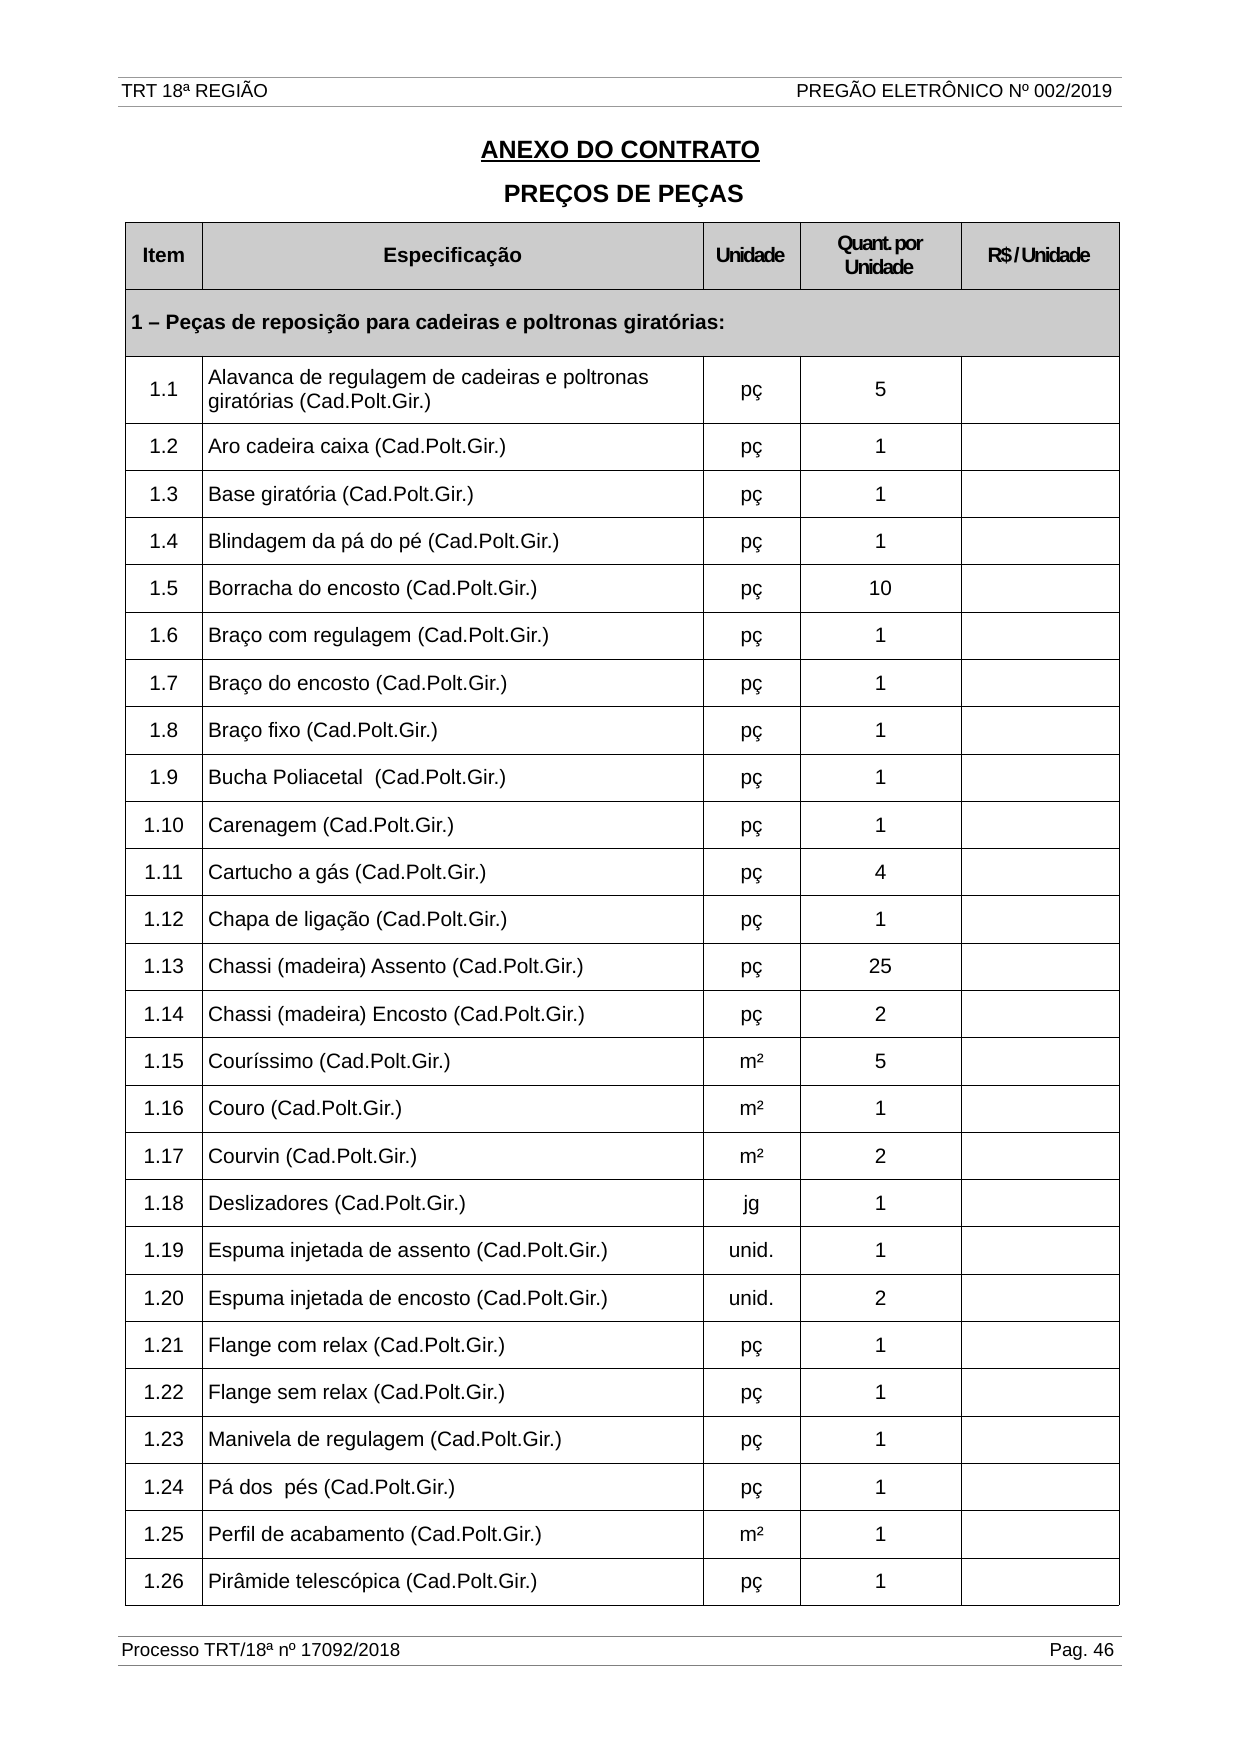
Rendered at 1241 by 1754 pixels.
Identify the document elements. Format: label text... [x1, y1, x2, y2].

table_cell 1 [801, 1180, 961, 1226]
table_cell pç [704, 755, 800, 801]
table_cell jg [704, 1180, 800, 1226]
table_cell 1.16 [126, 1086, 202, 1132]
table_cell pç [704, 471, 800, 517]
table_cell 1 [801, 1417, 961, 1463]
table_cell 1.1 [126, 357, 202, 422]
table_cell 1.23 [126, 1417, 202, 1463]
table_cell 1.10 [126, 802, 202, 848]
table_cell 10 [801, 565, 961, 612]
table_cell 1.13 [126, 944, 202, 990]
table_cell 1 [801, 1369, 961, 1416]
table_cell Borracha do encosto (Cad.Polt.Gir.) [203, 565, 703, 612]
table_cell [962, 1038, 1119, 1084]
table_cell 1.17 [126, 1133, 202, 1179]
table_cell Braço com regulagem (Cad.Polt.Gir.) [203, 613, 703, 659]
table_cell pç [704, 896, 800, 943]
table_cell [962, 1369, 1119, 1416]
table_cell 1.8 [126, 707, 202, 753]
table_cell 1.21 [126, 1322, 202, 1368]
text PREÇOS DE PEÇAS [118, 179, 1122, 207]
table_cell [962, 565, 1119, 612]
table_cell 1.19 [126, 1227, 202, 1274]
table_cell Pá dos pés (Cad.Polt.Gir.) [203, 1464, 703, 1510]
table_header Unidade [704, 223, 800, 289]
table_cell 1.4 [126, 518, 202, 564]
table_cell 1.3 [126, 471, 202, 517]
table_cell m² [704, 1133, 800, 1179]
table_cell 1.2 [126, 424, 202, 470]
table_cell m² [704, 1038, 800, 1084]
table_cell [962, 1464, 1119, 1510]
table_cell [962, 944, 1119, 990]
table_cell 1 [801, 1322, 961, 1368]
table_cell [962, 1275, 1119, 1321]
table_cell 1 [801, 471, 961, 517]
table_cell [962, 1180, 1119, 1226]
table_cell Cartucho a gás (Cad.Polt.Gir.) [203, 849, 703, 895]
table_cell [962, 1511, 1119, 1557]
table_cell pç [704, 613, 800, 659]
table_cell 1.24 [126, 1464, 202, 1510]
table_cell 1 [801, 1464, 961, 1510]
table_cell pç [704, 1417, 800, 1463]
table_header Quant. por Unidade [801, 223, 961, 289]
table_cell pç [704, 518, 800, 564]
table_cell 4 [801, 849, 961, 895]
table_cell 1.22 [126, 1369, 202, 1416]
table_cell 1.20 [126, 1275, 202, 1321]
table_cell [962, 660, 1119, 706]
table_cell 1 [801, 660, 961, 706]
table_cell unid. [704, 1275, 800, 1321]
table_header R$ / Unidade [962, 223, 1119, 289]
table_cell unid. [704, 1227, 800, 1274]
table_cell Chassi (madeira) Encosto (Cad.Polt.Gir.) [203, 991, 703, 1037]
table_cell 1.6 [126, 613, 202, 659]
table_cell pç [704, 357, 800, 422]
table_cell [962, 1133, 1119, 1179]
table_cell Manivela de regulagem (Cad.Polt.Gir.) [203, 1417, 703, 1463]
table_cell 1.7 [126, 660, 202, 706]
table_cell 1 [801, 1086, 961, 1132]
table_cell Couro (Cad.Polt.Gir.) [203, 1086, 703, 1132]
table_cell [962, 802, 1119, 848]
table_cell 1 [801, 1511, 961, 1557]
table_cell 1 [801, 613, 961, 659]
table_cell Braço do encosto (Cad.Polt.Gir.) [203, 660, 703, 706]
table_cell 1.15 [126, 1038, 202, 1084]
table_cell 1 [801, 896, 961, 943]
table_cell [962, 755, 1119, 801]
table_cell pç [704, 849, 800, 895]
table_cell [962, 357, 1119, 422]
table_cell [962, 1322, 1119, 1368]
table_cell pç [704, 1559, 800, 1605]
table_cell [962, 1227, 1119, 1274]
table_cell [962, 471, 1119, 517]
table_cell [962, 518, 1119, 564]
table_cell Chassi (madeira) Assento (Cad.Polt.Gir.) [203, 944, 703, 990]
table_cell 2 [801, 1275, 961, 1321]
table_cell Base giratória (Cad.Polt.Gir.) [203, 471, 703, 517]
table_cell [962, 1559, 1119, 1605]
table_cell 1.26 [126, 1559, 202, 1605]
table_cell 1.14 [126, 991, 202, 1037]
table_cell 1 [801, 518, 961, 564]
table_cell 1.25 [126, 1511, 202, 1557]
table_cell 25 [801, 944, 961, 990]
table_cell 1 [801, 1227, 961, 1274]
table_cell 1.18 [126, 1180, 202, 1226]
table_cell Espuma injetada de assento (Cad.Polt.Gir.) [203, 1227, 703, 1274]
table_cell pç [704, 802, 800, 848]
table_header Item [126, 223, 202, 289]
table_cell [962, 1417, 1119, 1463]
table_header Especificação [203, 223, 703, 289]
table_cell 2 [801, 1133, 961, 1179]
table_cell [962, 707, 1119, 753]
table_cell Alavanca de regulagem de cadeiras e poltronas giratórias (Cad.Polt.Gir.) [203, 357, 703, 422]
text ANEXO DO CONTRATO [118, 136, 1122, 164]
table_cell m² [704, 1511, 800, 1557]
table_cell Flange sem relax (Cad.Polt.Gir.) [203, 1369, 703, 1416]
table_cell Braço fixo (Cad.Polt.Gir.) [203, 707, 703, 753]
table_cell 1.5 [126, 565, 202, 612]
table_cell 1.9 [126, 755, 202, 801]
table_cell [962, 613, 1119, 659]
table_cell [962, 896, 1119, 943]
table_cell 1 [801, 1559, 961, 1605]
table_cell Bucha Poliacetal (Cad.Polt.Gir.) [203, 755, 703, 801]
table_cell 1 [801, 755, 961, 801]
table_cell 1 – Peças de reposição para cadeiras e poltronas giratórias: [126, 290, 1119, 356]
table_cell pç [704, 944, 800, 990]
table_cell [962, 1086, 1119, 1132]
table_cell Pirâmide telescópica (Cad.Polt.Gir.) [203, 1559, 703, 1605]
table_cell 1 [801, 802, 961, 848]
table_cell 1.11 [126, 849, 202, 895]
table_cell Deslizadores (Cad.Polt.Gir.) [203, 1180, 703, 1226]
table_cell 5 [801, 357, 961, 422]
table_cell 5 [801, 1038, 961, 1084]
table_cell pç [704, 565, 800, 612]
table_cell [962, 424, 1119, 470]
table_cell pç [704, 707, 800, 753]
table_cell pç [704, 1464, 800, 1510]
table_cell 1 [801, 707, 961, 753]
table_cell 1.12 [126, 896, 202, 943]
table_cell m² [704, 1086, 800, 1132]
table_cell Flange com relax (Cad.Polt.Gir.) [203, 1322, 703, 1368]
table_cell [962, 849, 1119, 895]
table_cell Courvin (Cad.Polt.Gir.) [203, 1133, 703, 1179]
table_cell pç [704, 1369, 800, 1416]
table_cell Chapa de ligação (Cad.Polt.Gir.) [203, 896, 703, 943]
table_cell pç [704, 991, 800, 1037]
table_cell 1 [801, 424, 961, 470]
table_cell Espuma injetada de encosto (Cad.Polt.Gir.) [203, 1275, 703, 1321]
table_cell Couríssimo (Cad.Polt.Gir.) [203, 1038, 703, 1084]
table_cell Carenagem (Cad.Polt.Gir.) [203, 802, 703, 848]
table_cell Blindagem da pá do pé (Cad.Polt.Gir.) [203, 518, 703, 564]
table_cell Perfil de acabamento (Cad.Polt.Gir.) [203, 1511, 703, 1557]
table_cell pç [704, 424, 800, 470]
table_cell 2 [801, 991, 961, 1037]
table_cell [962, 991, 1119, 1037]
table_cell pç [704, 1322, 800, 1368]
table_cell Aro cadeira caixa (Cad.Polt.Gir.) [203, 424, 703, 470]
table_cell pç [704, 660, 800, 706]
